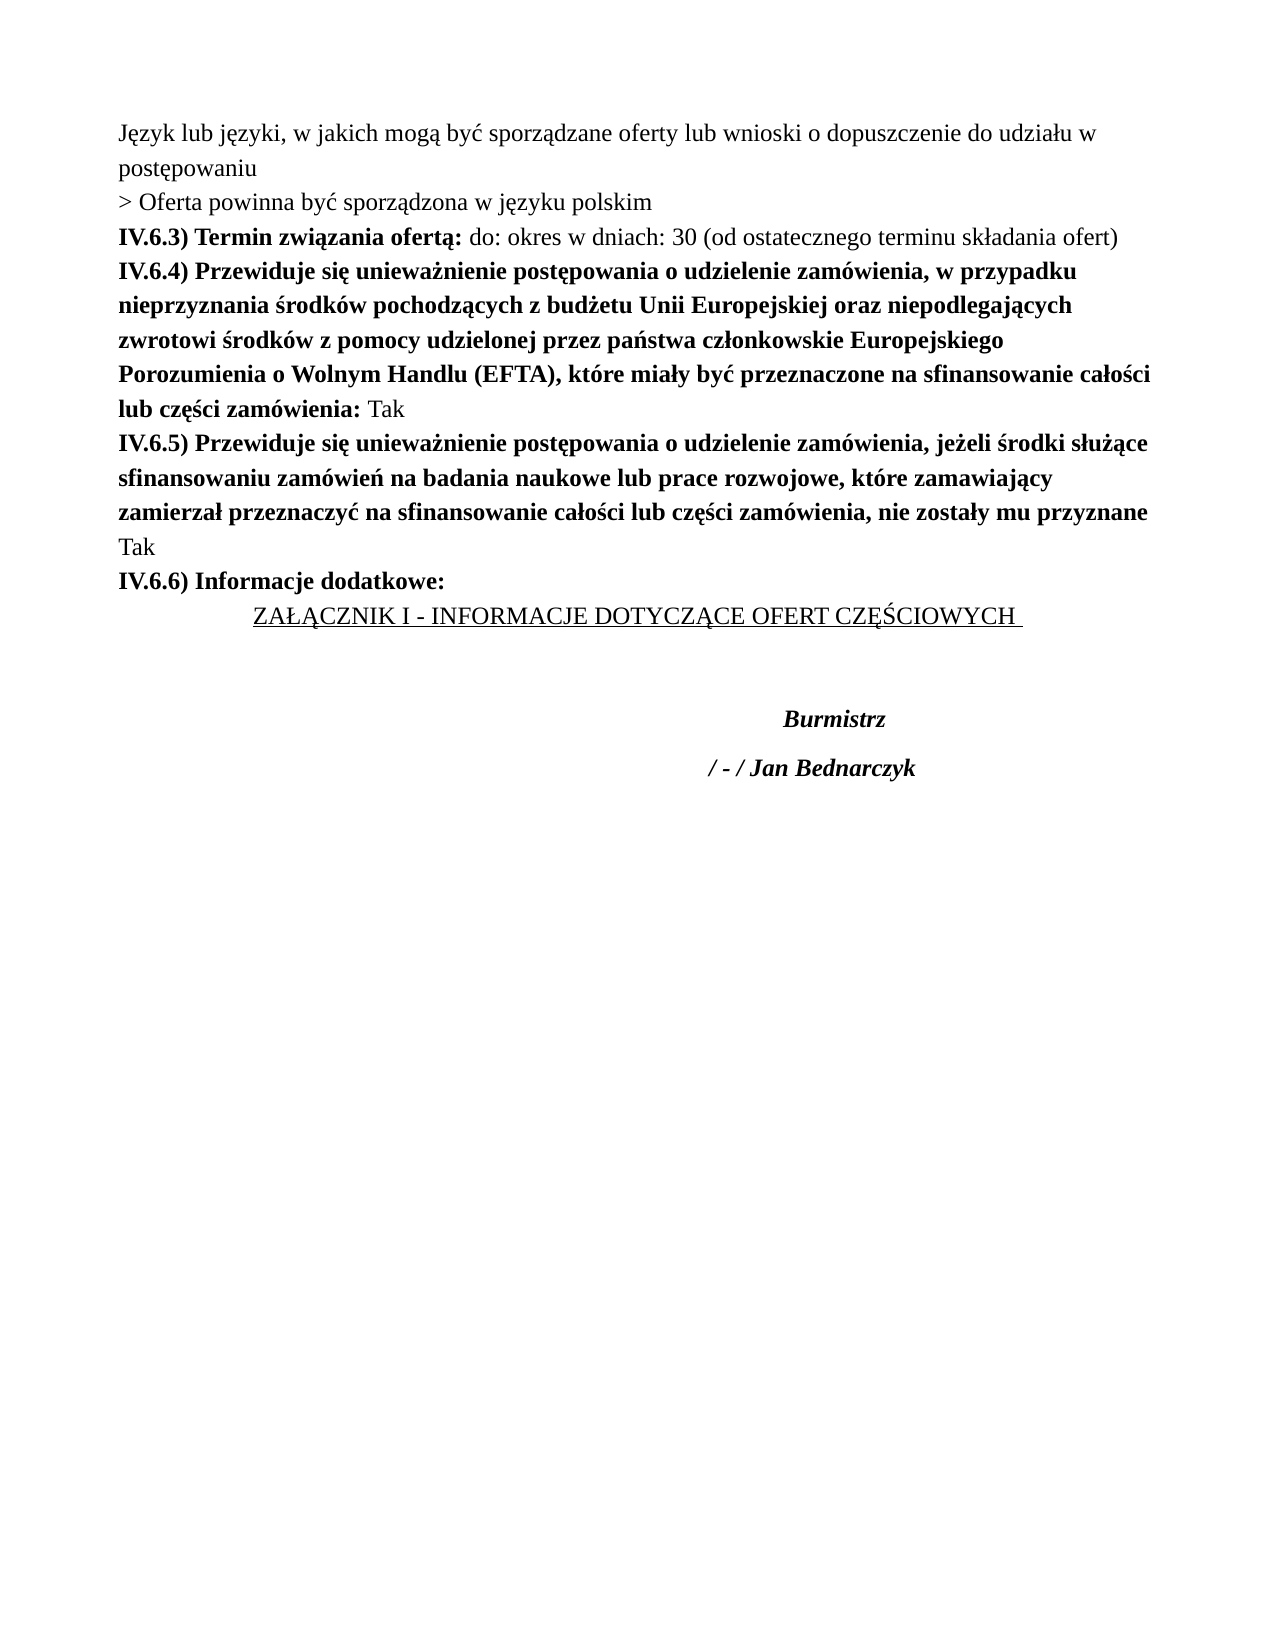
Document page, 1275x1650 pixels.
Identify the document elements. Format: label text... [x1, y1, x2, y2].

text Burmistrz [118, 704, 1157, 733]
text / - / Jan Bednarczyk [118, 753, 1157, 782]
text - Język lub języki, w jakich mogą być sporządzane oferty lub wnioski o dopuszczenie do udziału w postępowaniu > Oferta powinna być sporządzona w języku polskim IV.6.3) Termin związania ofertą: do: okres w dniach: 30 (od ostatecznego terminu składania ofert) IV.6.4) Przewiduje się unieważnienie postępowania o udzielenie zamówienia, w przypadku nieprzyznania środków pochodzących z budżetu Unii Europejskiej oraz niepodlegających zwrotowi środków z pomocy udzielonej przez państwa członkowskie Europejskiego Porozumienia o Wolnym Handlu (EFTA), które miały być przeznaczone na sfinansowanie całości lub części zamówienia: Tak IV.6.5) Przewiduje się unieważnienie postępowania o udzielenie zamówienia, jeżeli środki służące sfinansowaniu zamówień na badania naukowe lub prace rozwojowe, które zamawiający zamierzał przeznaczyć na sfinansowanie całości lub części zamówienia, nie zostały mu przyznane Tak IV.6.6) Informacje dodatkowe: [118, 118, 1157, 595]
text ZAŁĄCZNIK I - INFORMACJE DOTYCZĄCE OFERT CZĘŚCIOWYCH [118, 601, 1157, 629]
